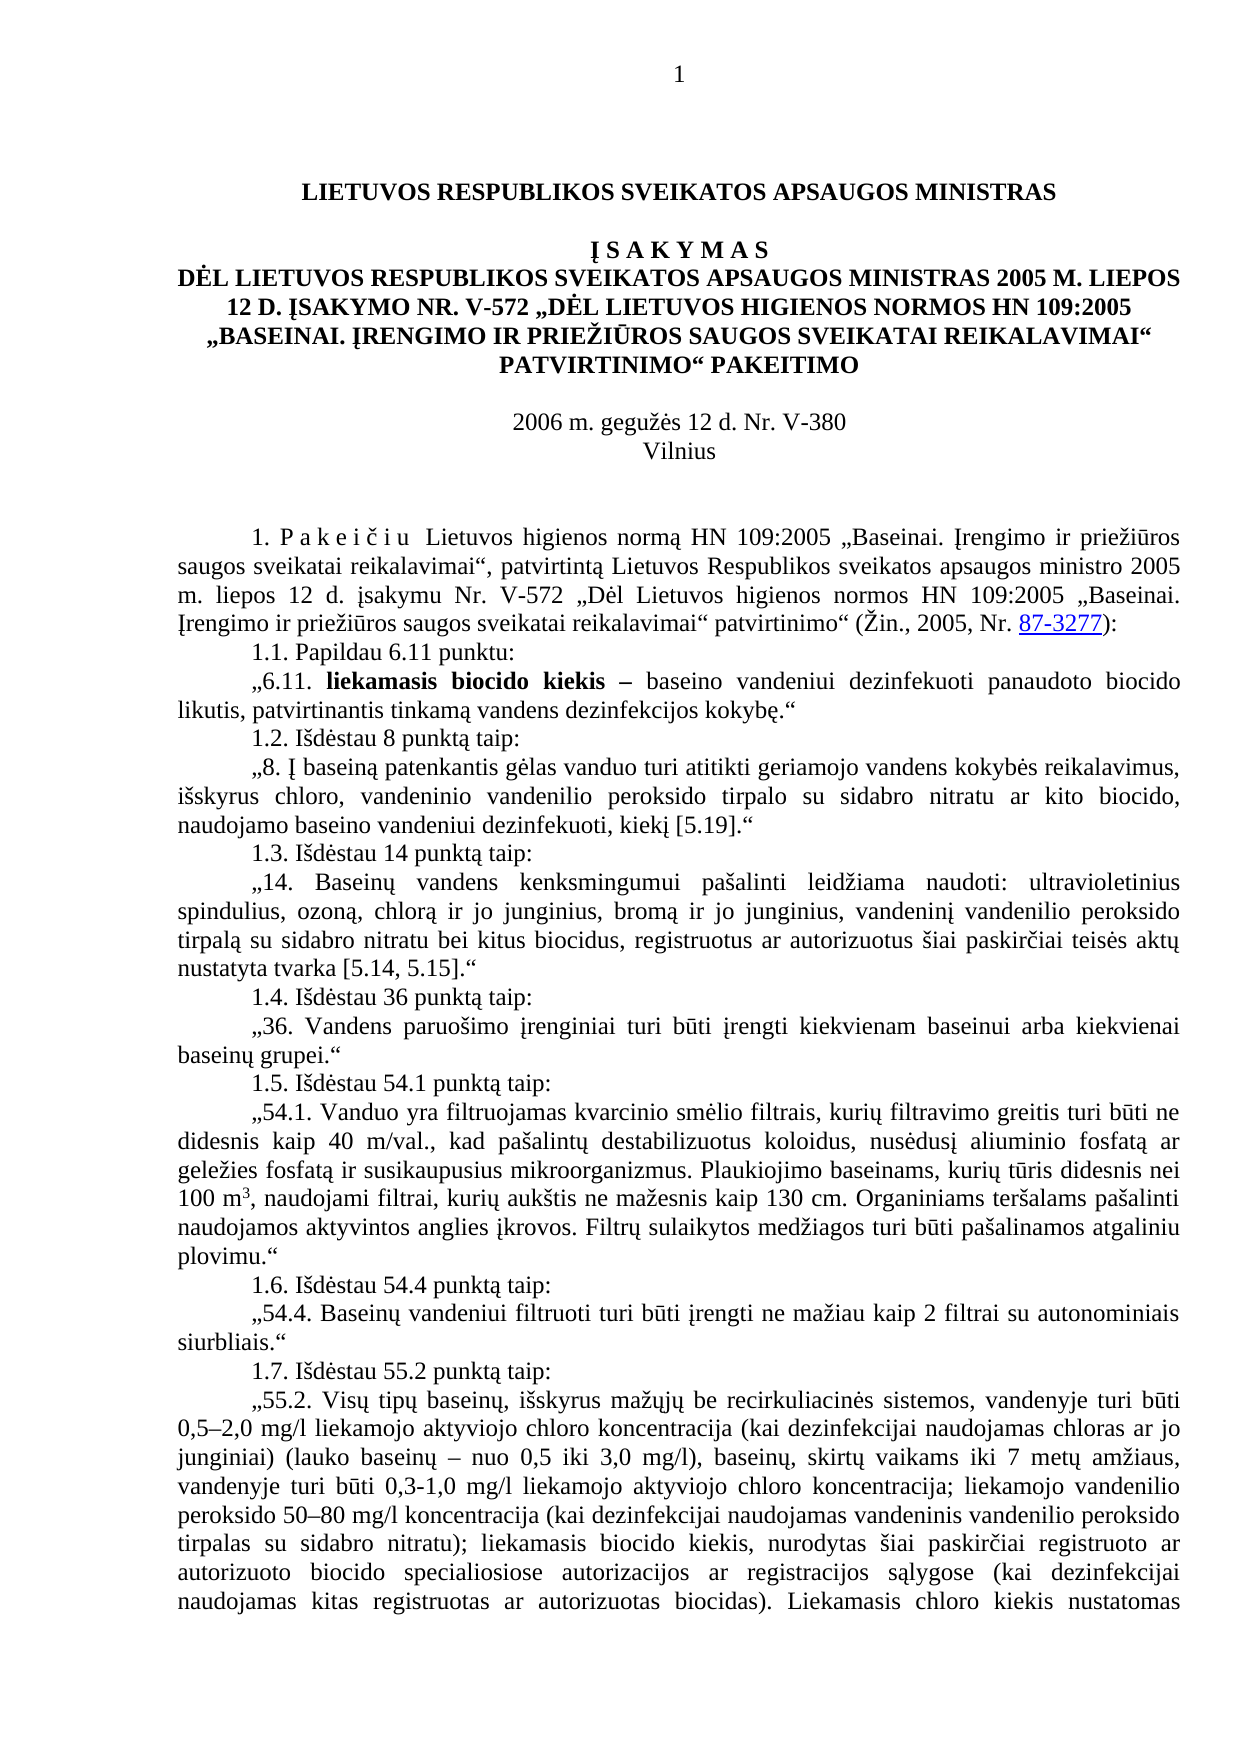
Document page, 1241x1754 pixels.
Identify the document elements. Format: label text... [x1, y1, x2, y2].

text Vilnius [177, 436, 1181, 465]
text „8. Į baseiną patenkantis gėlas vanduo turi atitikti geriamojo vandens kokybės reikalavimus, išskyrus chloro, vandeninio vandenilio peroksido tirpalo su sidabro nitratu ar kito biocido, naudojamo baseino vandeniui dezinfekuoti, kiekį [5.19].“ [177, 752, 1181, 838]
text 2006 m. gegužės 12 d. Nr. V-380 [177, 407, 1181, 436]
text Į S A K Y M A S [177, 235, 1181, 263]
text 1. Pakeičiu Lietuvos higienos normą HN 109:2005 „Baseinai. Įrengimo ir priežiūros saugos sveikatai reikalavimai“, patvirtintą Lietuvos Respublikos sveikatos apsaugos ministro 2005 m. liepos 12 d. įsakymu Nr. V-572 „Dėl Lietuvos higienos normos HN 109:2005 „Baseinai. Įrengimo ir priežiūros saugos sveikatai reikalavimai“ patvirtinimo“ (Žin., 2005, Nr. 87-3277): [177, 522, 1181, 637]
text 1.3. Išdėstau 14 punktą taip: [177, 838, 1181, 867]
text 1.7. Išdėstau 55.2 punktą taip: [177, 1356, 1181, 1385]
text „55.2. Visų tipų baseinų, išskyrus mažųjų be recirkuliacinės sistemos, vandenyje turi būti 0,5–2,0 mg/l liekamojo aktyviojo chloro koncentracija (kai dezinfekcijai naudojamas chloras ar jo junginiai) (lauko baseinų – nuo 0,5 iki 3,0 mg/l), baseinų, skirtų vaikams iki 7 metų amžiaus, vandenyje turi būti 0,3-1,0 mg/l liekamojo aktyviojo chloro koncentracija; liekamojo vandenilio peroksido 50–80 mg/l koncentracija (kai dezinfekcijai naudojamas vandeninis vandenilio peroksido tirpalas su sidabro nitratu); liekamasis biocido kiekis, nurodytas šiai paskirčiai registruoto ar autorizuoto biocido specialiosiose autorizacijos ar registracijos sąlygose (kai dezinfekcijai naudojamas kitas registruotas ar autorizuotas biocidas). Liekamasis chloro kiekis nustatomas [177, 1385, 1181, 1615]
text DĖL LIETUVOS RESPUBLIKOS SVEIKATOS APSAUGOS MINISTRAS 2005 M. LIEPOS 12 D. ĮSAKYMO NR. V-572 „DĖL LIETUVOS HIGIENOS NORMOS HN 109:2005 „BASEINAI. ĮRENGIMO IR PRIEŽIŪROS SAUGOS SVEIKATAI REIKALAVIMAI“ PATVIRTINIMO“ PAKEITIMO [177, 263, 1181, 378]
text LIETUVOS RESPUBLIKOS SVEIKATOS APSAUGOS MINISTRAS [177, 177, 1181, 206]
text „14. Baseinų vandens kenksmingumui pašalinti leidžiama naudoti: ultravioletinius spindulius, ozoną, chlorą ir jo junginius, bromą ir jo junginius, vandeninį vandenilio peroksido tirpalą su sidabro nitratu bei kitus biocidus, registruotus ar autorizuotus šiai paskirčiai teisės aktų nustatyta tvarka [5.14, 5.15].“ [177, 867, 1181, 982]
text 1.6. Išdėstau 54.4 punktą taip: [177, 1270, 1181, 1298]
text „36. Vandens paruošimo įrenginiai turi būti įrengti kiekvienam baseinui arba kiekvienai baseinų grupei.“ [177, 1011, 1181, 1068]
text 1.1. Papildau 6.11 punktu: [177, 637, 1181, 666]
text 1.2. Išdėstau 8 punktą taip: [177, 723, 1181, 752]
text 1.4. Išdėstau 36 punktą taip: [177, 982, 1181, 1011]
text 1.5. Išdėstau 54.1 punktą taip: [177, 1068, 1181, 1097]
text „6.11. liekamasis biocido kiekis – baseino vandeniui dezinfekuoti panaudoto biocido likutis, patvirtinantis tinkamą vandens dezinfekcijos kokybę.“ [177, 666, 1181, 723]
text „54.1. Vanduo yra filtruojamas kvarcinio smėlio filtrais, kurių filtravimo greitis turi būti ne didesnis kaip 40 m/val., kad pašalintų destabilizuotus koloidus, nusėdusį aliuminio fosfatą ar geležies fosfatą ir susikaupusius mikroorganizmus. Plaukiojimo baseinams, kurių tūris didesnis nei 100 m3, naudojami filtrai, kurių aukštis ne mažesnis kaip 130 cm. Organiniams teršalams pašalinti naudojamos aktyvintos anglies įkrovos. Filtrų sulaikytos medžiagos turi būti pašalinamos atgaliniu plovimu.“ [177, 1097, 1181, 1270]
text „54.4. Baseinų vandeniui filtruoti turi būti įrengti ne mažiau kaip 2 filtrai su autonominiais siurbliais.“ [177, 1298, 1181, 1356]
